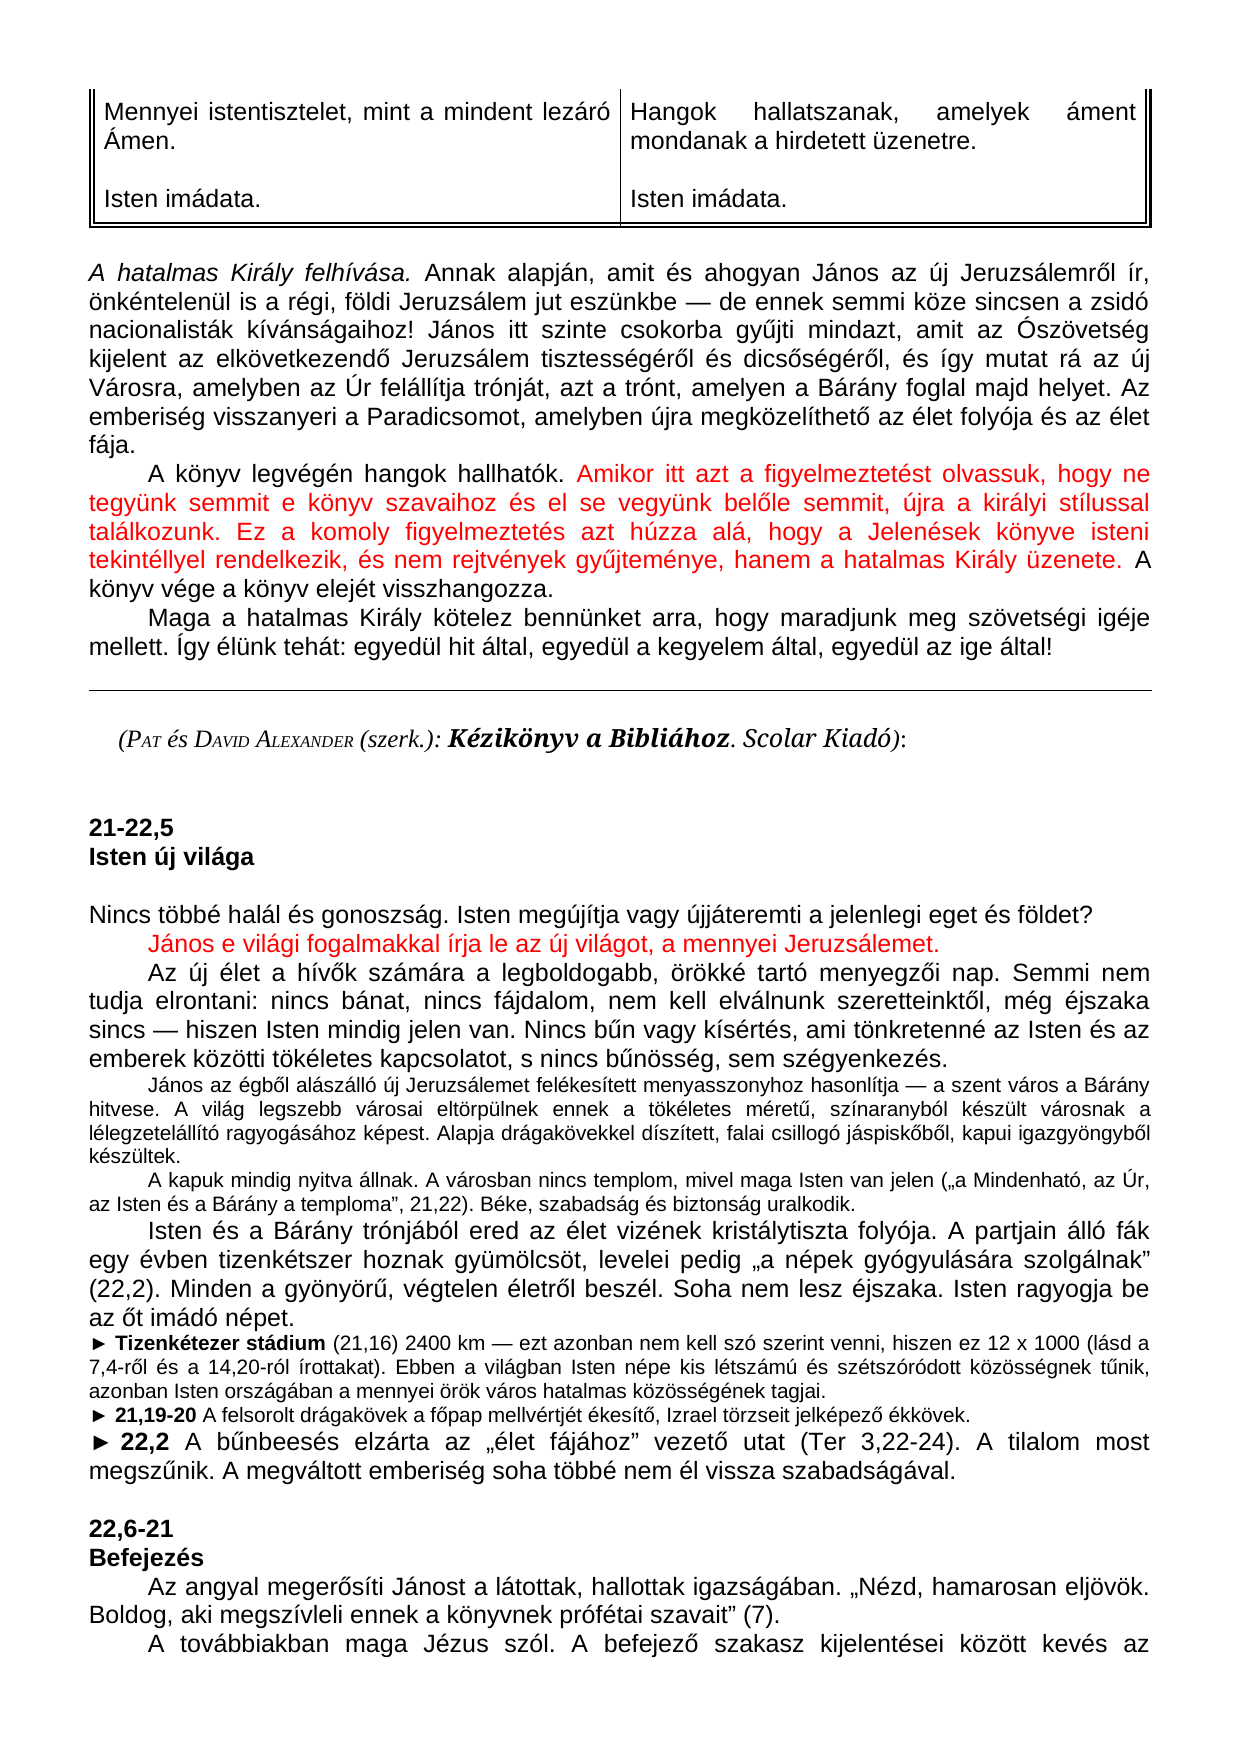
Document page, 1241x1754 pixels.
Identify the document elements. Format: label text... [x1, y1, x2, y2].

text Isten és a Bárány trónjából ered az élet vizének kristálytiszta folyója. A partjain álló fák egy évben tizenkétszer hoznak gyümölcsöt, levelei pedig „a népek gyógyulására szolgálnak” (22,2). Minden a gyönyörű, végtelen életről beszél. Soha nem lesz éjszaka. Isten ragyogja be az őt imádó népet. [88, 1216, 1152, 1331]
text A hatalmas Király felhívása. Annak alapján, amit és ahogyan János az új Jeruzsálemről ír, önkéntelenül is a régi, földi Jeruzsálem jut eszünkbe ― de ennek semmi köze sincsen a zsidó nacionalisták kívánságaihoz! János itt szinte csokorba gyűjti mindazt, amit az Ószövetség kijelent az elkövetkezendő Jeruzsálem tisztességéről és dicsőségéről, és így mutat rá az új Városra, amelyben az Úr felállítja trónját, azt a trónt, amelyen a Bárány foglal majd helyet. Az emberiség visszanyeri a Paradicsomot, amelyben újra megközelíthető az élet folyója és az élet fája. [88, 258, 1152, 459]
table_cell Hangok hallatszanak, amelyek áment mondanak a hirdetett üzenetre. Isten imádata. [621, 89, 1145, 222]
text 22,6-21 [88, 1514, 1152, 1543]
text A könyv legvégén hangok hallhatók. Amikor itt azt a figyelmeztetést olvassuk, hogy ne tegyünk semmit e könyv szavaihoz és el se vegyünk belőle semmit, újra a királyi stílussal találkozunk. Ez a komoly figyelmeztetés azt húzza alá, hogy a Jelenések könyve isteni tekintéllyel rendelkezik, és nem rejtvények gyűjteménye, hanem a hatalmas Király üzenete. A könyv vége a könyv elejét visszhangozza. [88, 459, 1152, 603]
text Nincs többé halál és gonoszság. Isten megújítja vagy újjáteremti a jelenlegi eget és földet? [88, 900, 1152, 929]
text Befejezés [88, 1543, 1152, 1572]
table_cell Mennyei istentisztelet, mint a mindent lezáró Ámen. Isten imádata. [95, 89, 620, 222]
text (Pat és David Alexander (szerk.): Kézikönyv a Bibliához. Scolar Kiadó): [88, 691, 1152, 784]
text Az angyal megerősíti Jánost a látottak, hallottak igazságában. „Nézd, hamarosan eljövök. Boldog, aki megszívleli ennek a könyvnek prófétai szavait” (7). [88, 1572, 1152, 1629]
text ► 22,2 A bűnbeesés elzárta az „élet fájához” vezető utat (Ter 3,22-24). A tilalom most megszűnik. A megváltott emberiség soha többé nem él vissza szabadságával. [88, 1427, 1152, 1485]
text János az égből alászálló új Jeruzsálemet felékesített menyasszonyhoz hasonlítja — a szent város a Bárány hitvese. A világ legszebb városai eltörpülnek ennek a tökéletes méretű, színaranyból készült városnak a lélegzetelállító ragyogásához képest. Alapja drágakövekkel díszített, falai csillogó jáspiskőből, kapui igazgyöngyből készültek. [88, 1073, 1152, 1168]
text ► Tizenkétezer stádium (21,16) 2400 km — ezt azonban nem kell szó szerint venni, hiszen ez 12 x 1000 (lásd a 7,4-ről és a 14,20-ról írottakat). Ebben a világban Isten népe kis létszámú és szétszóródott közösségnek tűnik, azonban Isten országában a mennyei örök város hatalmas közösségének tagjai. [88, 1331, 1152, 1403]
text János e világi fogalmakkal írja le az új világot, a mennyei Jeruzsálemet. [88, 929, 1152, 958]
text A továbbiakban maga Jézus szól. A befejező szakasz kijelentései között kevés az [88, 1629, 1152, 1658]
text Az új élet a hívők számára a legboldogabb, örökké tartó menyegzői nap. Semmi nem tudja elrontani: nincs bánat, nincs fájdalom, nem kell elválnunk szeretteinktől, még éjszaka sincs — hiszen Isten mindig jelen van. Nincs bűn vagy kísértés, ami tönkretenné az Isten és az emberek közötti tökéletes kapcsolatot, s nincs bűnösség, sem szégyenkezés. [88, 958, 1152, 1073]
text Maga a hatalmas Király kötelez bennünket arra, hogy maradjunk meg szövetségi igéje mellett. Így élünk tehát: egyedül hit által, egyedül a kegyelem által, egyedül az ige által! [88, 603, 1152, 660]
text A kapuk mindig nyitva állnak. A városban nincs templom, mivel maga Isten van jelen („a Mindenható, az Úr, az Isten és a Bárány a temploma”, 21,22). Béke, szabadság és biztonság uralkodik. [88, 1168, 1152, 1216]
text Isten új világa [88, 842, 1152, 871]
text ► 21,19-20 A felsorolt drágakövek a főpap mellvértjét ékesítő, Izrael törzseit jelképező ékkövek. [88, 1403, 1152, 1427]
text 21-22,5 [88, 813, 1152, 842]
